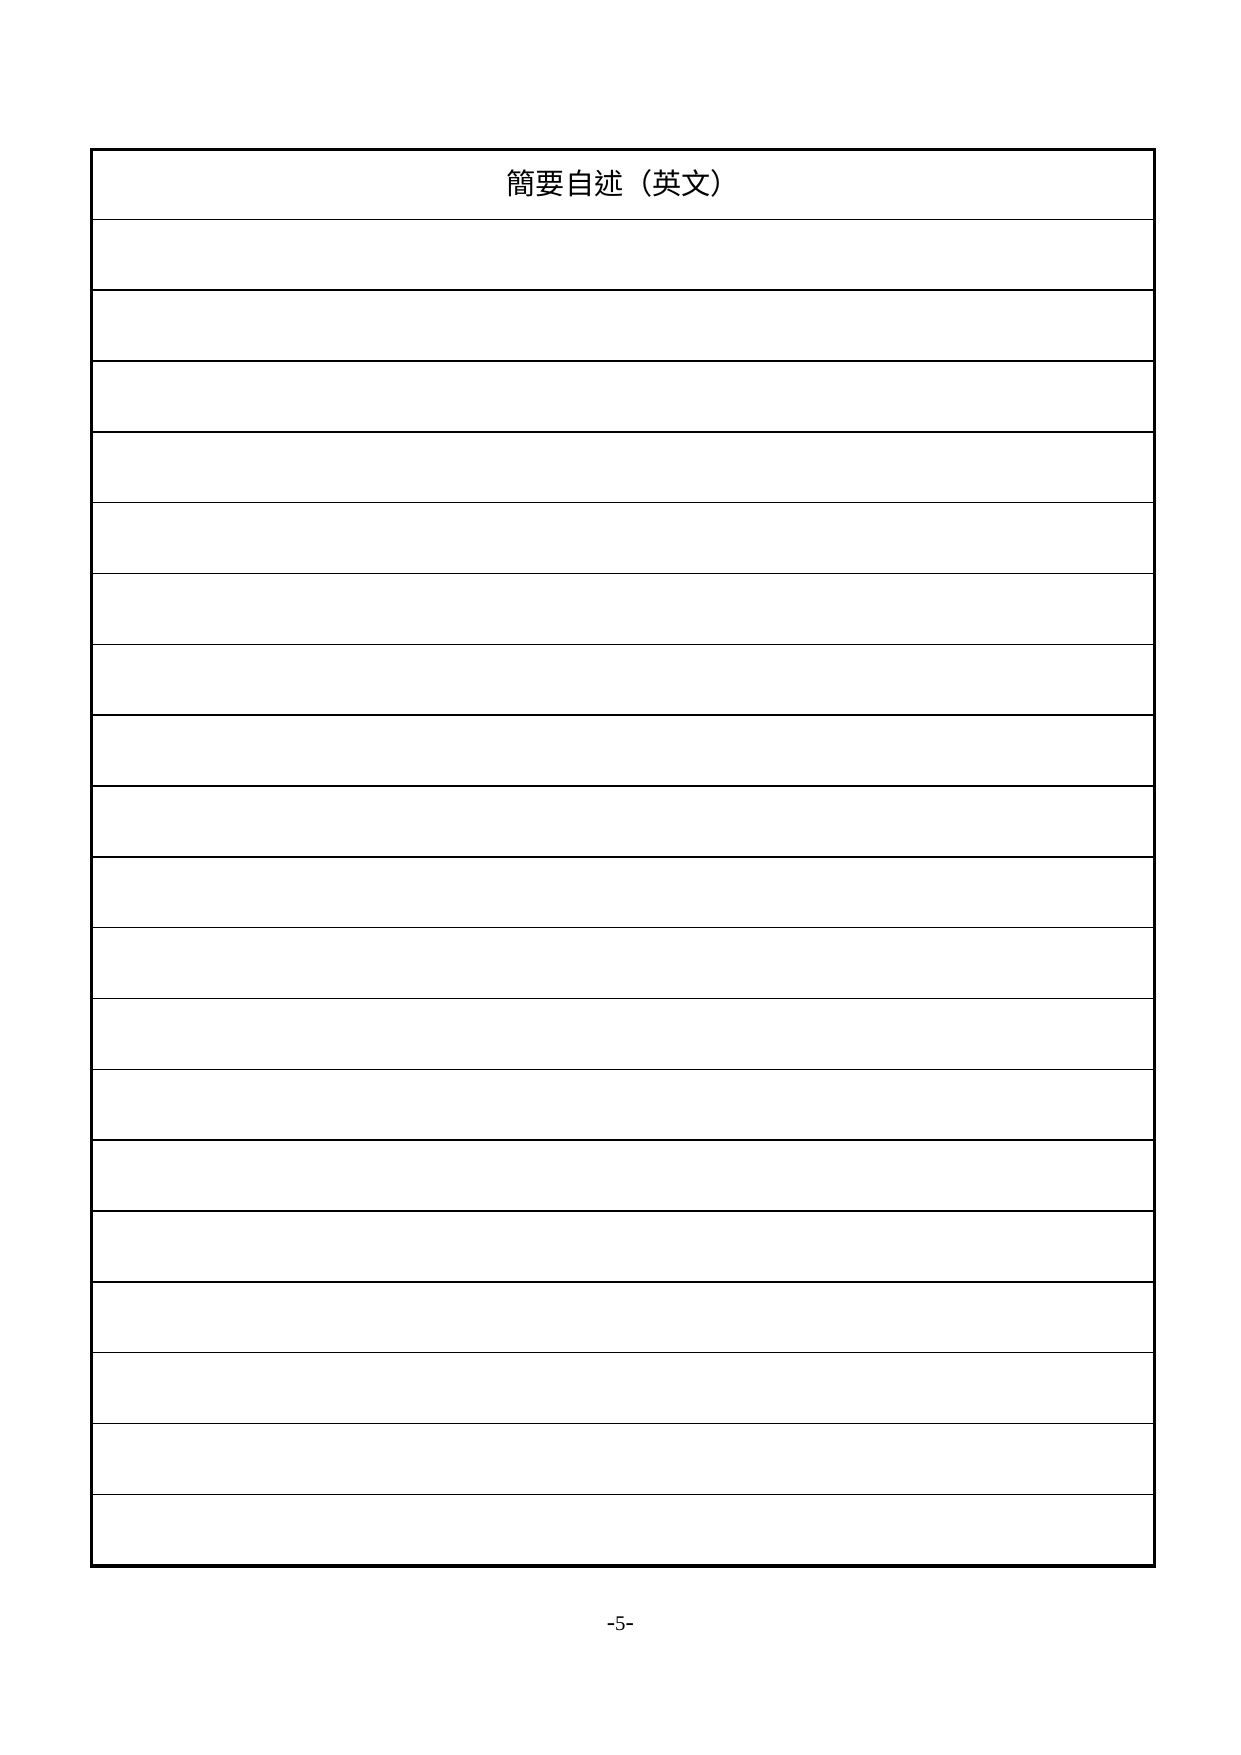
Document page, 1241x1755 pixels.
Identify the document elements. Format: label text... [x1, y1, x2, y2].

table_cell [93, 716, 1153, 785]
table_cell [93, 362, 1153, 431]
table_cell [93, 1495, 1153, 1564]
table_cell [93, 503, 1153, 573]
table_cell [93, 1212, 1153, 1281]
table_cell [93, 645, 1153, 714]
table_cell [93, 858, 1153, 927]
table_cell [93, 1283, 1153, 1352]
table_cell [93, 1070, 1153, 1139]
table_header 簡要自述（英文） [93, 151, 1153, 218]
table_cell [93, 1353, 1153, 1423]
table_cell [93, 1141, 1153, 1210]
table_cell [93, 574, 1153, 643]
table_cell [93, 928, 1153, 998]
table_cell [93, 433, 1153, 502]
table_cell [93, 220, 1153, 289]
table_cell [93, 291, 1153, 360]
table_cell [93, 1424, 1153, 1493]
table_cell [93, 787, 1153, 856]
table_cell [93, 999, 1153, 1068]
